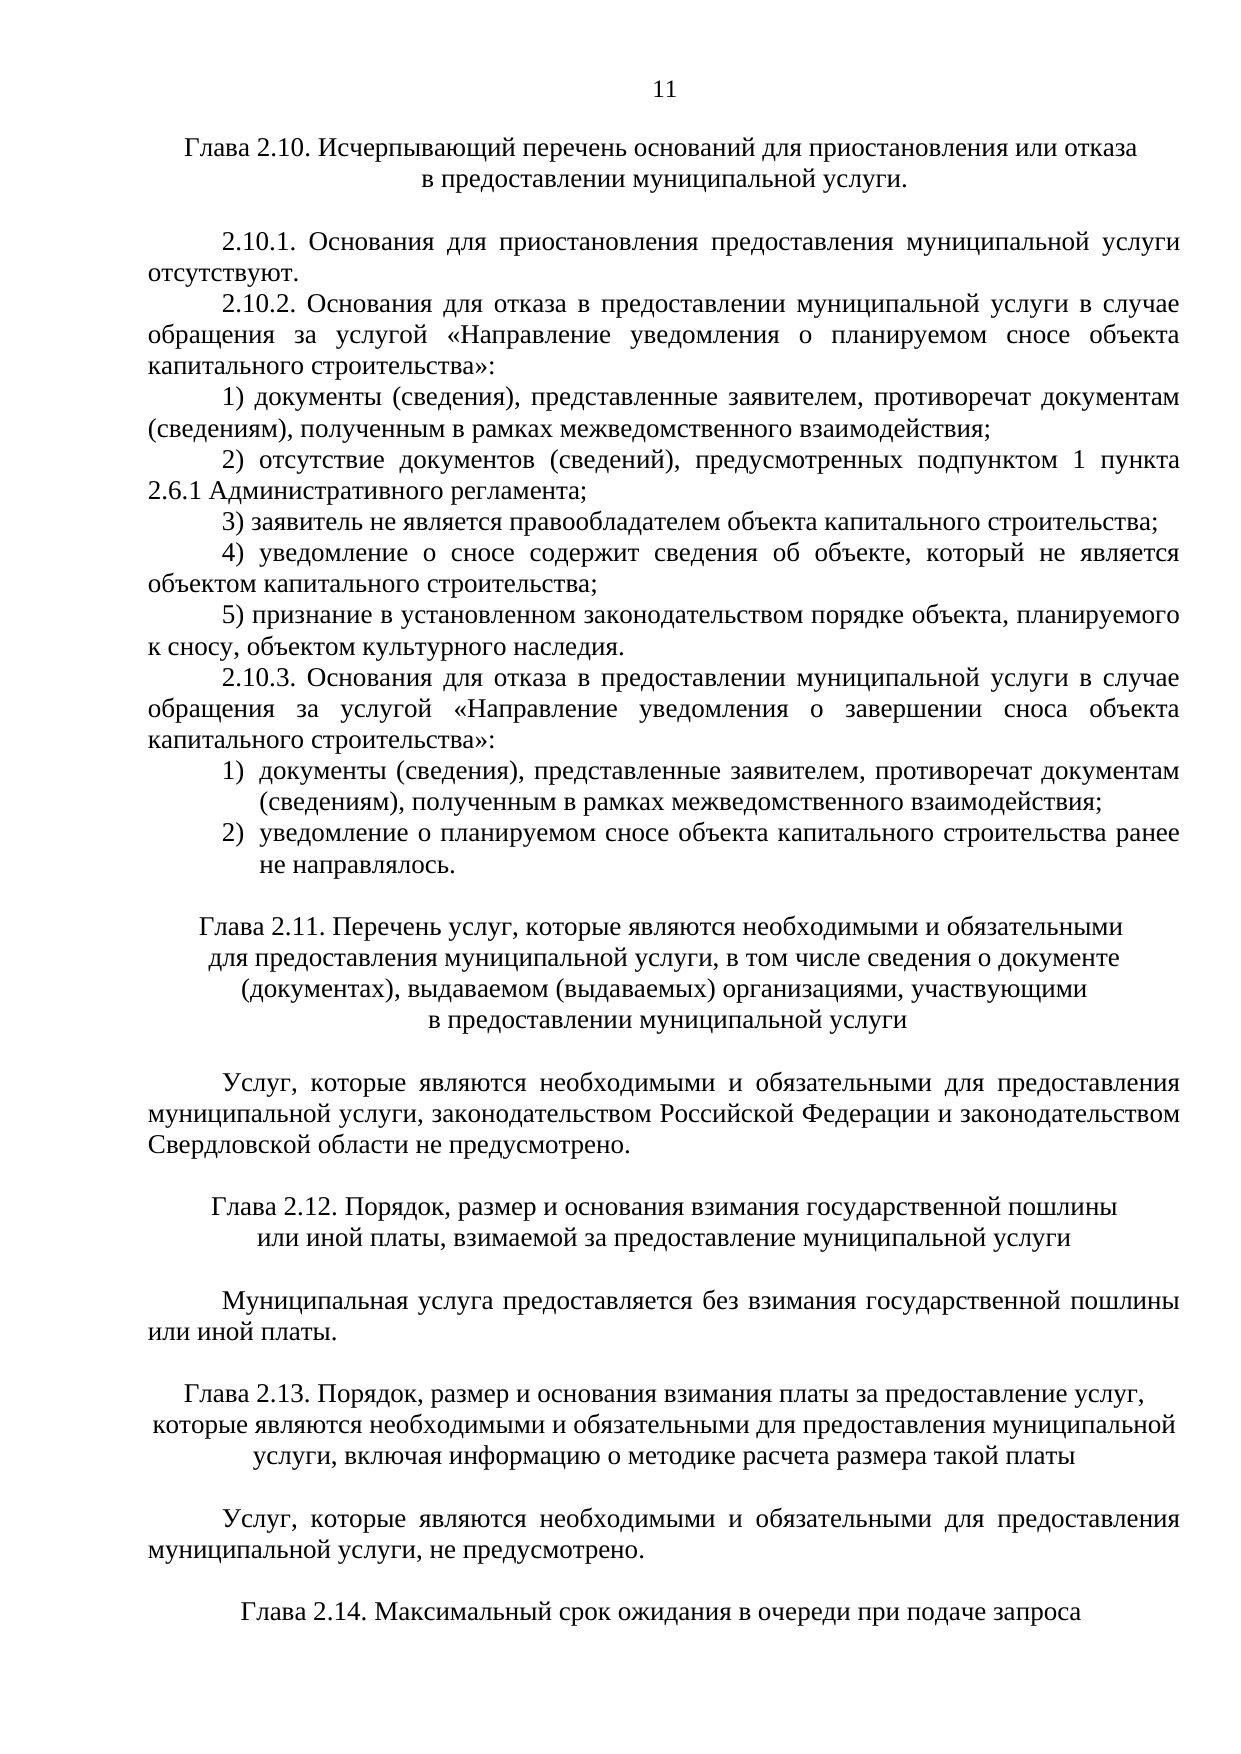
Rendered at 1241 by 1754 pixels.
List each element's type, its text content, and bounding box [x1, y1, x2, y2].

text для предоставления муниципальной услуги, в том числе сведения о документе (документах), выдаваемом (выдаваемых) организациями, участвующими [148, 941, 1181, 1003]
text Глава 2.14. Максимальный срок ожидания в очереди при подаче запроса [148, 1595, 1181, 1626]
text в предоставлении муниципальной услуги [148, 1003, 1181, 1034]
text Услуг, которые являются необходимыми и обязательными для предоставления муниципальной услуги, не предусмотрено. [148, 1502, 1181, 1564]
text 4) уведомление о сносе содержит сведения об объекте, который не является объектом капитального строительства; [148, 536, 1181, 598]
text 3) заявитель не является правообладателем объекта капитального строительства; [148, 505, 1181, 536]
text 5) признание в установленном законодательством порядке объекта, планируемого к сносу, объектом культурного наследия. [148, 598, 1181, 661]
list документы (сведения), представленные заявителем, противоречат документам (сведениям), полученным в рамках межведомственного взаимодействия; [222, 754, 1181, 817]
text 2.10.1. Основания для приостановления предоставления муниципальной услуги отсутствуют. [148, 225, 1181, 287]
text Глава 2.11. Перечень услуг, которые являются необходимыми и обязательными [148, 910, 1181, 941]
text 2.10.3. Основания для отказа в предоставлении муниципальной услуги в случае обращения за услугой «Направление уведомления о завершении сноса объекта капитального строительства»: [148, 661, 1181, 754]
text Глава 2.13. Порядок, размер и основания взимания платы за предоставление услуг, которые являются необходимыми и обязательными для предоставления муниципальной услуги, включая информацию о методике расчета размера такой платы [148, 1377, 1181, 1471]
text 2.10.2. Основания для отказа в предоставлении муниципальной услуги в случае обращения за услугой «Направление уведомления о планируемом сносе объекта капитального строительства»: [148, 287, 1181, 381]
text или иной платы, взимаемой за предоставление муниципальной услуги [148, 1221, 1181, 1253]
list уведомление о планируемом сносе объекта капитального строительства ранее не направлялось. [222, 817, 1181, 879]
text Услуг, которые являются необходимыми и обязательными для предоставления муниципальной услуги, законодательством Российской Федерации и законодательством Свердловской области не предусмотрено. [148, 1066, 1181, 1159]
text Муниципальная услуга предоставляется без взимания государственной пошлины или иной платы. [148, 1284, 1181, 1346]
text Глава 2.10. Исчерпывающий перечень оснований для приостановления или отказа в предоставлении муниципальной услуги. [148, 131, 1181, 194]
text 2) отсутствие документов (сведений), предусмотренных подпунктом 1 пункта 2.6.1 Административного регламента; [148, 443, 1181, 505]
text 1) документы (сведения), представленные заявителем, противоречат документам (сведениям), полученным в рамках межведомственного взаимодействия; [148, 381, 1181, 443]
text Глава 2.12. Порядок, размер и основания взимания государственной пошлины [148, 1190, 1181, 1221]
